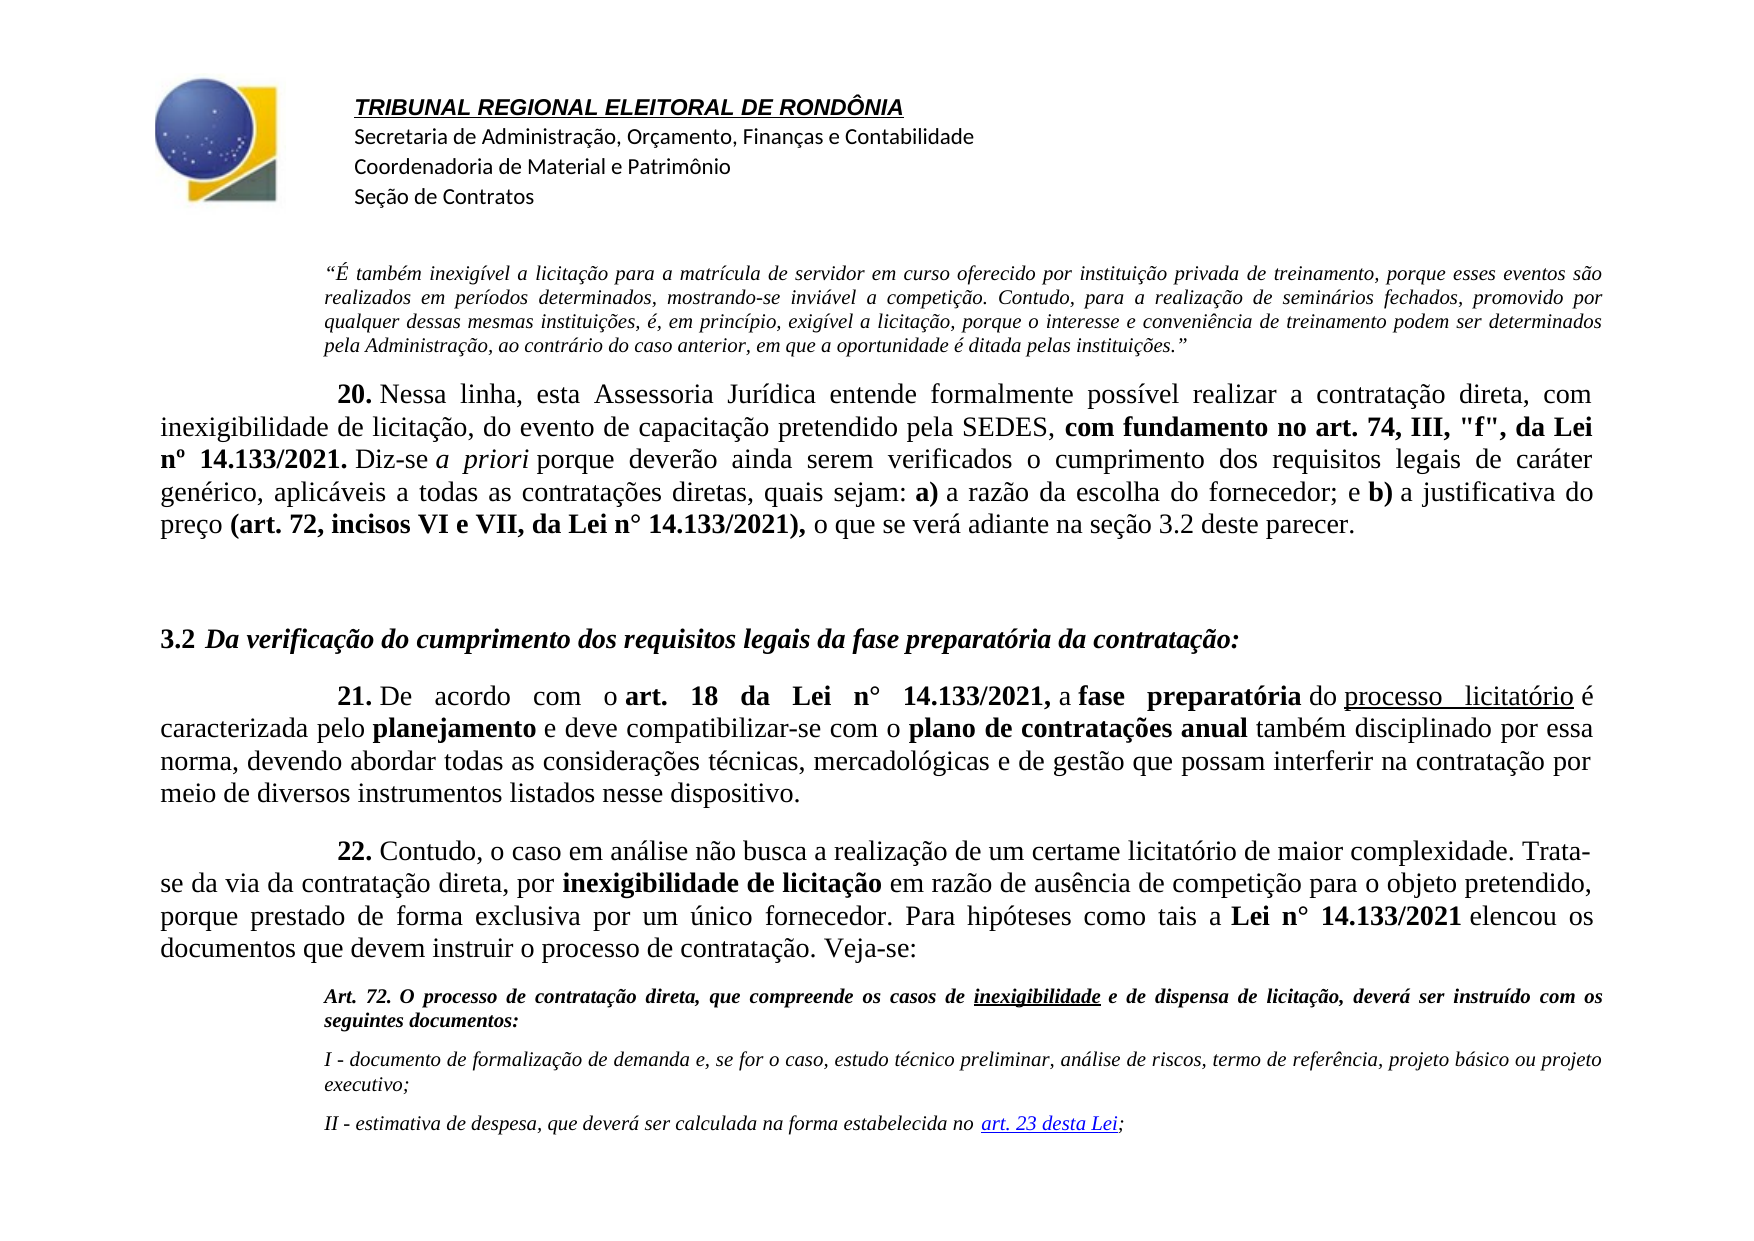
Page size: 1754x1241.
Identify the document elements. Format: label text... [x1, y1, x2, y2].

text I - documento de formalização de demanda e, se for o caso, estudo técnico preliminar, análise de riscos, termo de referência, projeto básico ou projeto executivo; [324, 1047, 1606, 1096]
text II - estimativa de despesa, que deverá ser calculada na forma estabelecida no art. 23 desta Lei; [324, 1111, 1606, 1135]
text “É também inexigível a licitação para a matrícula de servidor em curso oferecido por instituição privada de treinamento, porque esses eventos são realizados em períodos determinados, mostrando-se inviável a competição. Contudo, para a realização de seminários fechados, promovido por qualquer dessas mesmas instituições, é, em princípio, exigível a licitação, porque o interesse e conveniência de treinamento podem ser determinados pela Administração, ao contrário do caso anterior, em que a oportunidade é ditada pelas instituições.” [324, 261, 1606, 357]
text 3.2 Da verificação do cumprimento dos requisitos legais da fase preparatória da contratação: [160, 622, 1594, 654]
text 20. Nessa linha, esta Assessoria Jurídica entende formalmente possível realizar a contratação direta, com inexigibilidade de licitação, do evento de capacitação pretendido pela SEDES, com fundamento no art. 74, III, "f", da Lei nº 14.133/2021. Diz-se a priori porque deverão ainda serem verificados o cumprimento dos requisitos legais de caráter genérico, aplicáveis a todas as contratações diretas, quais sejam: a) a razão da escolha do fornecedor; e b) a justificativa do preço (art. 72, incisos VI e VII, da Lei n° 14.133/2021), o que se verá adiante na seção 3.2 deste parecer. [160, 377, 1594, 539]
text 22. Contudo, o caso em análise não busca a realização de um certame licitatório de maior complexidade. Trata-se da via da contratação direta, por inexigibilidade de licitação em razão de ausência de competição para o objeto pretendido, porque prestado de forma exclusiva por um único fornecedor. Para hipóteses como tais a Lei n° 14.133/2021 elencou os documentos que devem instruir o processo de contratação. Veja-se: [160, 834, 1594, 963]
text 21. De acordo com o art. 18 da Lei n° 14.133/2021, a fase preparatória do processo licitatório é caracterizada pelo planejamento e deve compatibilizar-se com o plano de contratações anual também disciplinado por essa norma, devendo abordar todas as considerações técnicas, mercadológicas e de gestão que possam interferir na contratação por meio de diversos instrumentos listados nesse dispositivo. [160, 679, 1594, 809]
text Art. 72. O processo de contratação direta, que compreende os casos de inexigibilidade e de dispensa de licitação, deverá ser instruído com os seguintes documentos: [324, 984, 1606, 1032]
